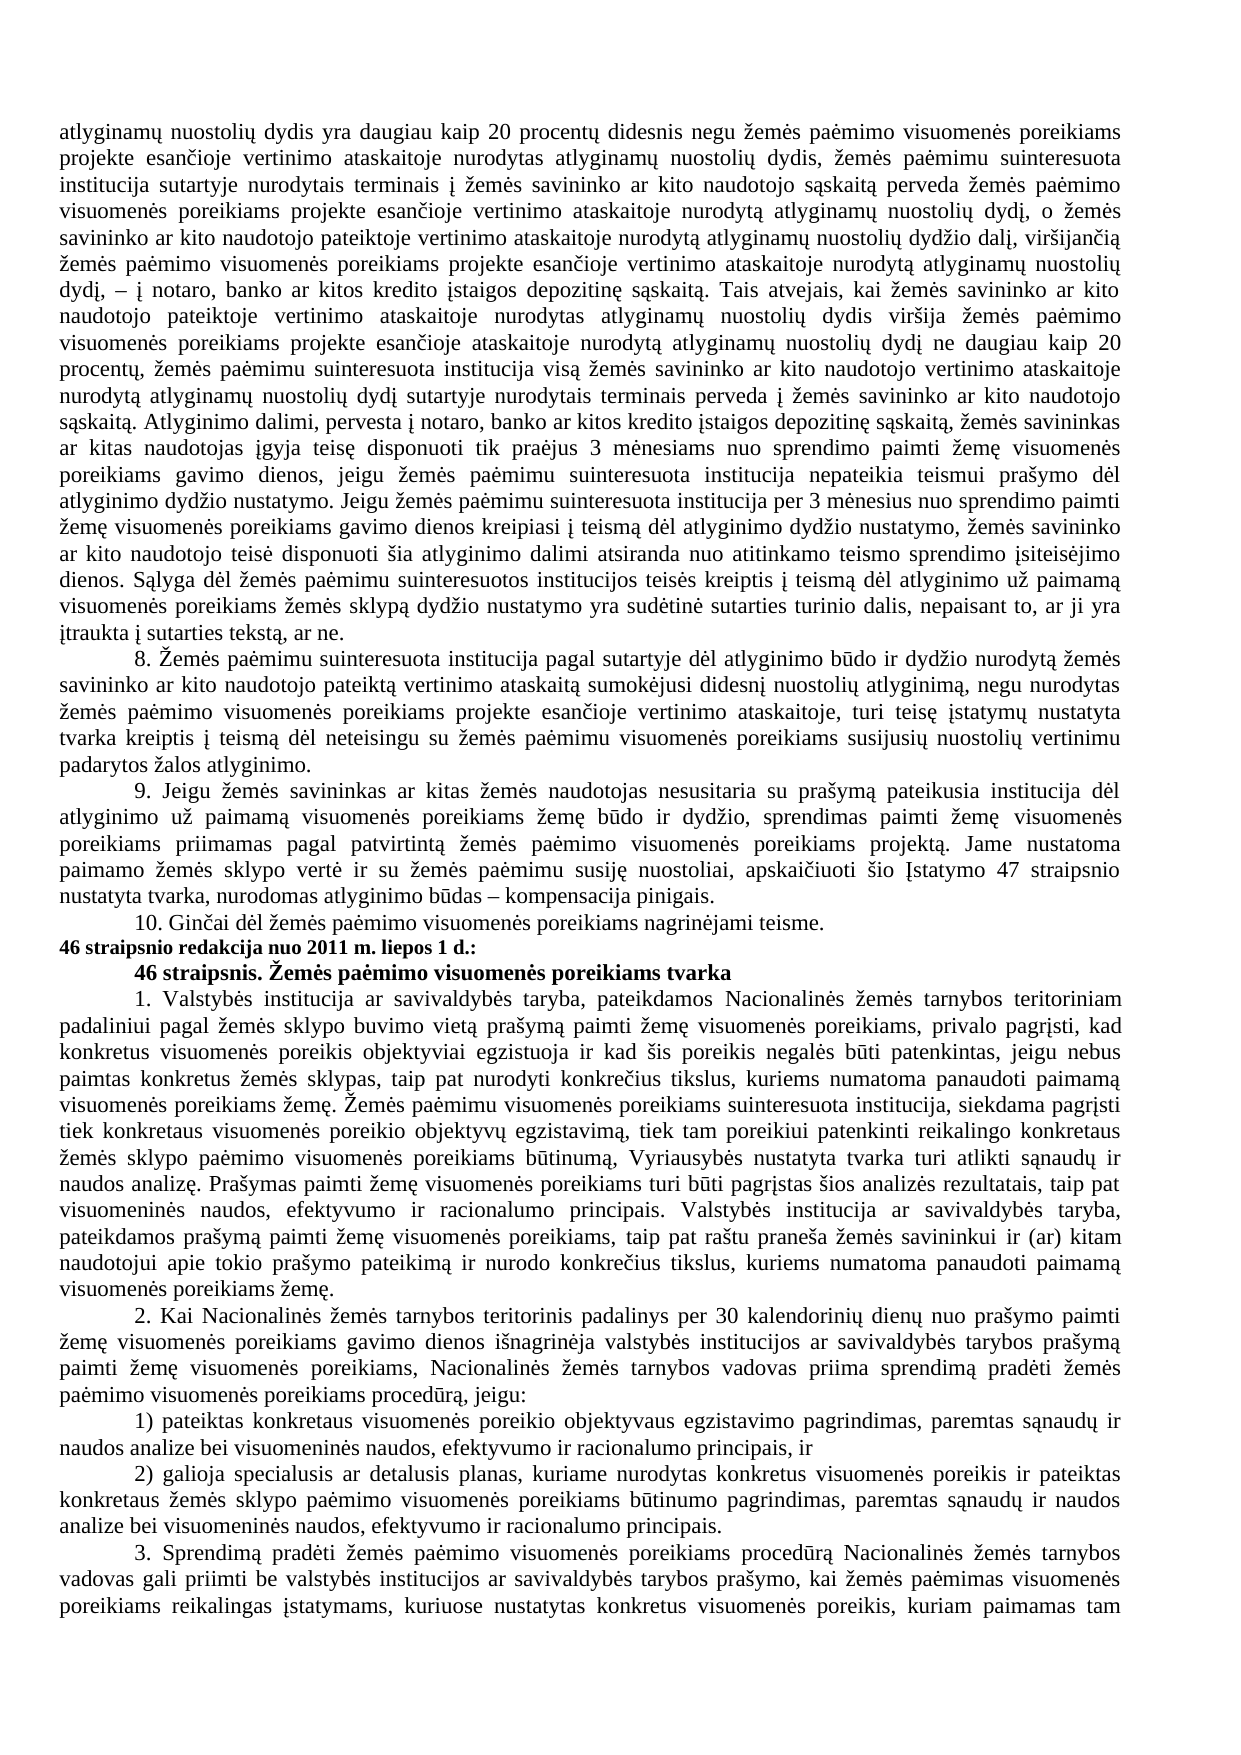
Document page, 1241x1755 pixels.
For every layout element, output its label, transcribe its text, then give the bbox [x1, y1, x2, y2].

text 3. Sprendimą pradėti žemės paėmimo visuomenės poreikiams procedūrą Nacionalinės žemės tarnybos vadovas gali priimti be valstybės institucijos ar savivaldybės tarybos prašymo, kai žemės paėmimas visuomenės poreikiams reikalingas įstatymams, kuriuose nustatytas konkretus visuomenės poreikis, kuriam paimamas tam [59, 1539, 1122, 1618]
text 8. Žemės paėmimu suinteresuota institucija pagal sutartyje dėl atlyginimo būdo ir dydžio nurodytą žemės savininko ar kito naudotojo pateiktą vertinimo ataskaitą sumokėjusi didesnį nuostolių atlyginimą, negu nurodytas žemės paėmimo visuomenės poreikiams projekte esančioje vertinimo ataskaitoje, turi teisę įstatymų nustatyta tvarka kreiptis į teismą dėl neteisingu su žemės paėmimu visuomenės poreikiams susijusių nuostolių vertinimu padarytos žalos atlyginimo. [59, 645, 1122, 777]
text 2. Kai Nacionalinės žemės tarnybos teritorinis padalinys per 30 kalendorinių dienų nuo prašymo paimti žemę visuomenės poreikiams gavimo dienos išnagrinėja valstybės institucijos ar savivaldybės tarybos prašymą paimti žemę visuomenės poreikiams, Nacionalinės žemės tarnybos vadovas priima sprendimą pradėti žemės paėmimo visuomenės poreikiams procedūrą, jeigu: [59, 1302, 1122, 1407]
text 10. Ginčai dėl žemės paėmimo visuomenės poreikiams nagrinėjami teisme. [59, 909, 1122, 935]
text 1) pateiktas konkretaus visuomenės poreikio objektyvaus egzistavimo pagrindimas, paremtas sąnaudų ir naudos analize bei visuomeninės naudos, efektyvumo ir racionalumo principais, ir [59, 1407, 1122, 1460]
text 46 straipsnio redakcija nuo 2011 m. liepos 1 d.: [59, 935, 1122, 959]
text 1. Valstybės institucija ar savivaldybės taryba, pateikdamos Nacionalinės žemės tarnybos teritoriniam padaliniui pagal žemės sklypo buvimo vietą prašymą paimti žemę visuomenės poreikiams, privalo pagrįsti, kad konkretus visuomenės poreikis objektyviai egzistuoja ir kad šis poreikis negalės būti patenkintas, jeigu nebus paimtas konkretus žemės sklypas, taip pat nurodyti konkrečius tikslus, kuriems numatoma panaudoti paimamą visuomenės poreikiams žemę. Žemės paėmimu visuomenės poreikiams suinteresuota institucija, siekdama pagrįsti tiek konkretaus visuomenės poreikio objektyvų egzistavimą, tiek tam poreikiui patenkinti reikalingo konkretaus žemės sklypo paėmimo visuomenės poreikiams būtinumą, Vyriausybės nustatyta tvarka turi atlikti sąnaudų ir naudos analizę. Prašymas paimti žemę visuomenės poreikiams turi būti pagrįstas šios analizės rezultatais, taip pat visuomeninės naudos, efektyvumo ir racionalumo principais. Valstybės institucija ar savivaldybės taryba, pateikdamos prašymą paimti žemę visuomenės poreikiams, taip pat raštu praneša žemės savininkui ir (ar) kitam naudotojui apie tokio prašymo pateikimą ir nurodo konkrečius tikslus, kuriems numatoma panaudoti paimamą visuomenės poreikiams žemę. [59, 986, 1122, 1302]
text 9. Jeigu žemės savininkas ar kitas žemės naudotojas nesusitaria su prašymą pateikusia institucija dėl atlyginimo už paimamą visuomenės poreikiams žemę būdo ir dydžio, sprendimas paimti žemę visuomenės poreikiams priimamas pagal patvirtintą žemės paėmimo visuomenės poreikiams projektą. Jame nustatoma paimamo žemės sklypo vertė ir su žemės paėmimu susiję nuostoliai, apskaičiuoti šio Įstatymo 47 straipsnio nustatyta tvarka, nurodomas atlyginimo būdas – kompensacija pinigais. [59, 777, 1122, 909]
text atlyginamų nuostolių dydis yra daugiau kaip 20 procentų didesnis negu žemės paėmimo visuomenės poreikiams projekte esančioje vertinimo ataskaitoje nurodytas atlyginamų nuostolių dydis, žemės paėmimu suinteresuota institucija sutartyje nurodytais terminais į žemės savininko ar kito naudotojo sąskaitą perveda žemės paėmimo visuomenės poreikiams projekte esančioje vertinimo ataskaitoje nurodytą atlyginamų nuostolių dydį, o žemės savininko ar kito naudotojo pateiktoje vertinimo ataskaitoje nurodytą atlyginamų nuostolių dydžio dalį, viršijančią žemės paėmimo visuomenės poreikiams projekte esančioje vertinimo ataskaitoje nurodytą atlyginamų nuostolių dydį, – į notaro, banko ar kitos kredito įstaigos depozitinę sąskaitą. Tais atvejais, kai žemės savininko ar kito naudotojo pateiktoje vertinimo ataskaitoje nurodytas atlyginamų nuostolių dydis viršija žemės paėmimo visuomenės poreikiams projekte esančioje ataskaitoje nurodytą atlyginamų nuostolių dydį ne daugiau kaip 20 procentų, žemės paėmimu suinteresuota institucija visą žemės savininko ar kito naudotojo vertinimo ataskaitoje nurodytą atlyginamų nuostolių dydį sutartyje nurodytais terminais perveda į žemės savininko ar kito naudotojo sąskaitą. Atlyginimo dalimi, pervesta į notaro, banko ar kitos kredito įstaigos depozitinę sąskaitą, žemės savininkas ar kitas naudotojas įgyja teisę disponuoti tik praėjus 3 mėnesiams nuo sprendimo paimti žemę visuomenės poreikiams gavimo dienos, jeigu žemės paėmimu suinteresuota institucija nepateikia teismui prašymo dėl atlyginimo dydžio nustatymo. Jeigu žemės paėmimu suinteresuota institucija per 3 mėnesius nuo sprendimo paimti žemę visuomenės poreikiams gavimo dienos kreipiasi į teismą dėl atlyginimo dydžio nustatymo, žemės savininko ar kito naudotojo teisė disponuoti šia atlyginimo dalimi atsiranda nuo atitinkamo teismo sprendimo įsiteisėjimo dienos. Sąlyga dėl žemės paėmimu suinteresuotos institucijos teisės kreiptis į teismą dėl atlyginimo už paimamą visuomenės poreikiams žemės sklypą dydžio nustatymo yra sudėtinė sutarties turinio dalis, nepaisant to, ar ji yra įtraukta į sutarties tekstą, ar ne. [59, 118, 1122, 645]
text 46 straipsnis. Žemės paėmimo visuomenės poreikiams tvarka [59, 959, 1122, 986]
text 2) galioja specialusis ar detalusis planas, kuriame nurodytas konkretus visuomenės poreikis ir pateiktas konkretaus žemės sklypo paėmimo visuomenės poreikiams būtinumo pagrindimas, paremtas sąnaudų ir naudos analize bei visuomeninės naudos, efektyvumo ir racionalumo principais. [59, 1460, 1122, 1539]
